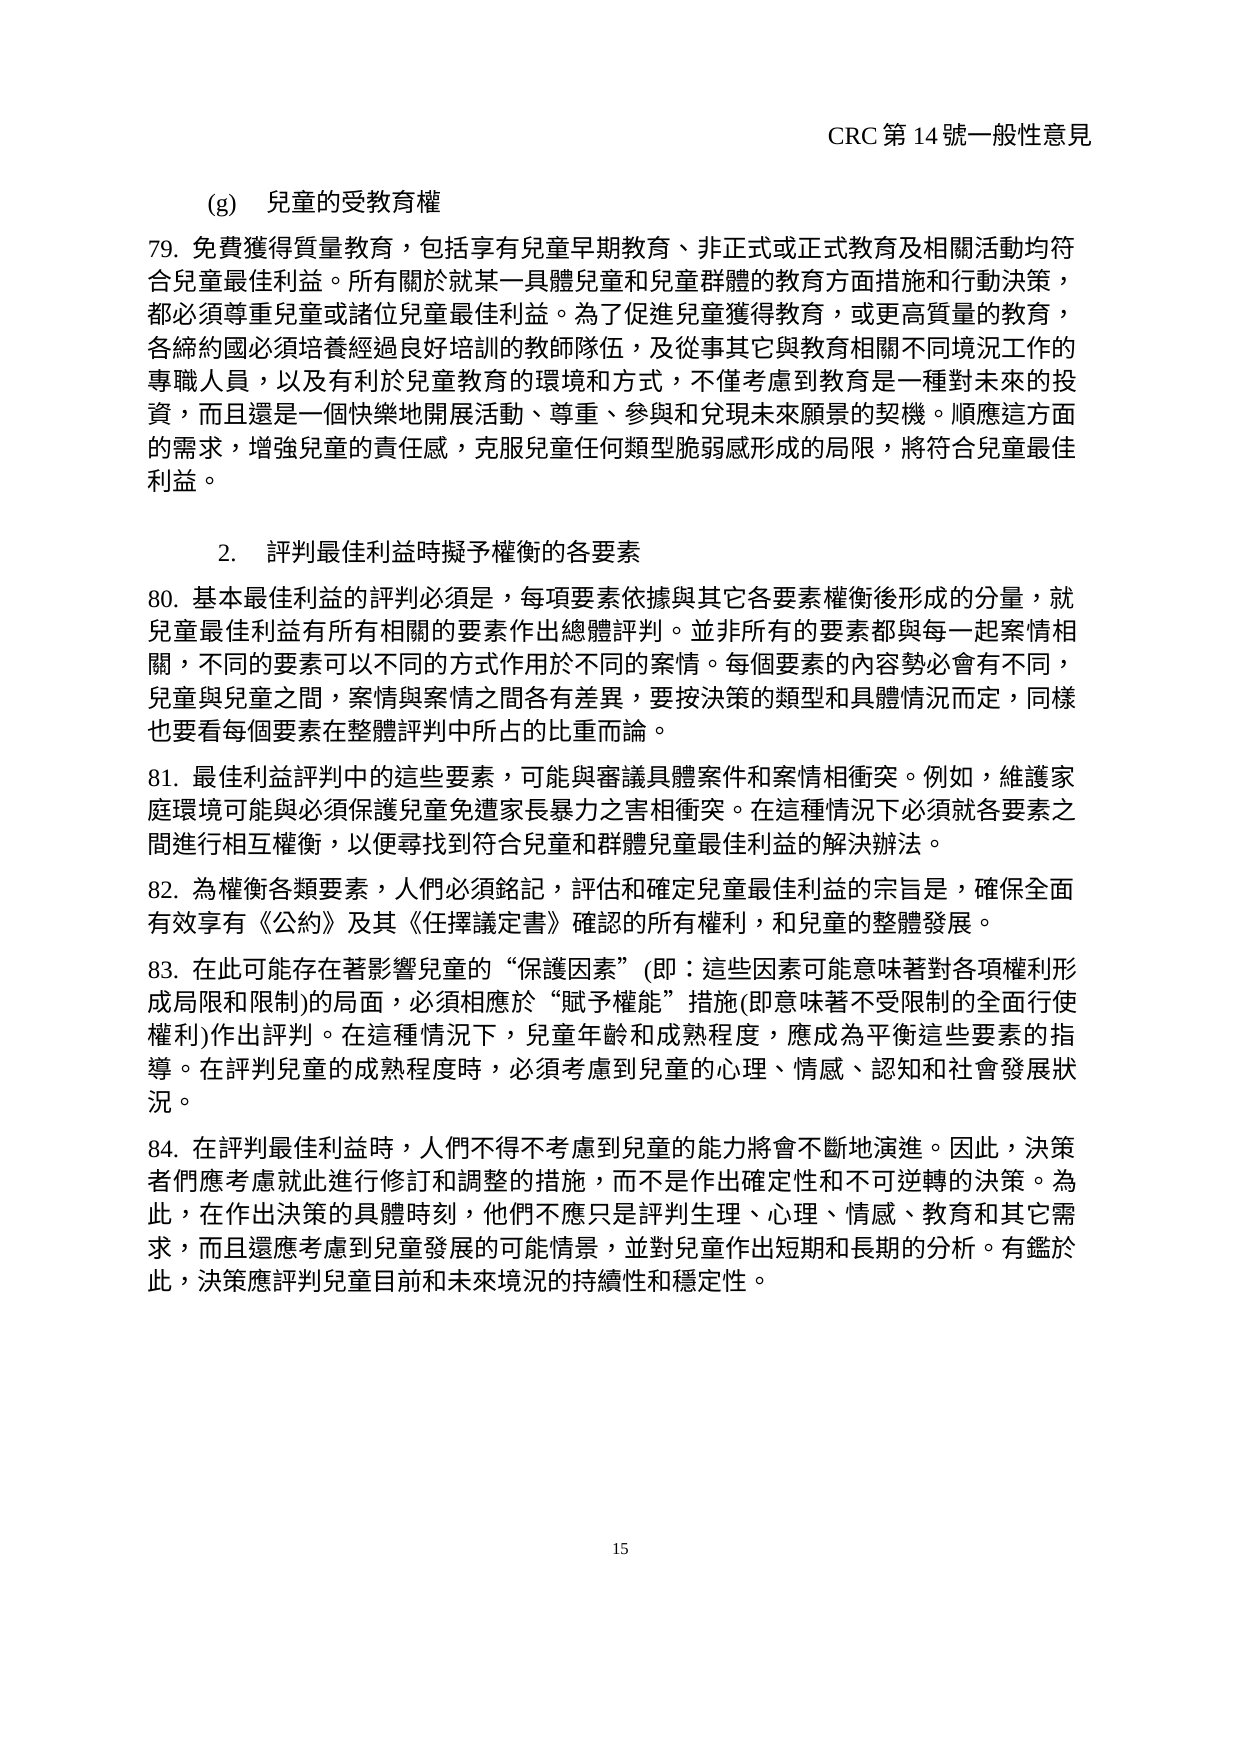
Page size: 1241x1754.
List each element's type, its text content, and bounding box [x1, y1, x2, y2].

list 免費獲得質量教育，包括享有兒童早期教育、非正式或正式教育及相關活動均符合兒童最佳利益。所有關於就某一具體兒童和兒童群體的教育方面措施和行動決策，都必須尊重兒童或諸位兒童最佳利益。為了促進兒童獲得教育，或更高質量的教育，各締約國必須培養經過良好培訓的教師隊伍，及從事其它與教育相關不同境況工作的專職人員，以及有利於兒童教育的環境和方式，不僅考慮到教育是一種對未來的投資，而且還是一個快樂地開展活動、尊重、參與和兌現未來願景的契機。順應這方面的需求，增強兒童的責任感，克服兒童任何類型脆弱感形成的局限，將符合兒童最佳利益。 [148, 231, 1078, 497]
list 在此可能存在著影響兒童的“保護因素”(即：這些因素可能意味著對各項權利形成局限和限制)的局面，必須相應於“賦予權能”措施(即意味著不受限制的全面行使權利)作出評判。在這種情況下，兒童年齡和成熟程度，應成為平衡這些要素的指導。在評判兒童的成熟程度時，必須考慮到兒童的心理、情感、認知和社會發展狀況。 [148, 951, 1078, 1118]
text 2. 評判最佳利益時擬予權衡的各要素 [148, 535, 974, 568]
list 最佳利益評判中的這些要素，可能與審議具體案件和案情相衝突。例如，維護家庭環境可能與必須保護兒童免遭家長暴力之害相衝突。在這種情況下必須就各要素之間進行相互權衡，以便尋找到符合兒童和群體兒童最佳利益的解決辦法。 [148, 760, 1078, 860]
list 基本最佳利益的評判必須是，每項要素依據與其它各要素權衡後形成的分量，就兒童最佳利益有所有相關的要素作出總體評判。並非所有的要素都與每一起案情相關，不同的要素可以不同的方式作用於不同的案情。每個要素的內容勢必會有不同，兒童與兒童之間，案情與案情之間各有差異，要按決策的類型和具體情況而定，同樣也要看每個要素在整體評判中所占的比重而論。 [148, 581, 1078, 747]
list 為權衡各類要素，人們必須銘記，評估和確定兒童最佳利益的宗旨是，確保全面有效享有《公約》及其《任擇議定書》確認的所有權利，和兒童的整體發展。 [148, 872, 1078, 939]
text (g) 兒童的受教育權 [148, 185, 974, 218]
list 在評判最佳利益時，人們不得不考慮到兒童的能力將會不斷地演進。因此，決策者們應考慮就此進行修訂和調整的措施，而不是作出確定性和不可逆轉的決策。為此，在作出決策的具體時刻，他們不應只是評判生理、心理、情感、教育和其它需求，而且還應考慮到兒童發展的可能情景，並對兒童作出短期和長期的分析。有鑑於此，決策應評判兒童目前和未來境況的持續性和穩定性。 [148, 1131, 1078, 1297]
